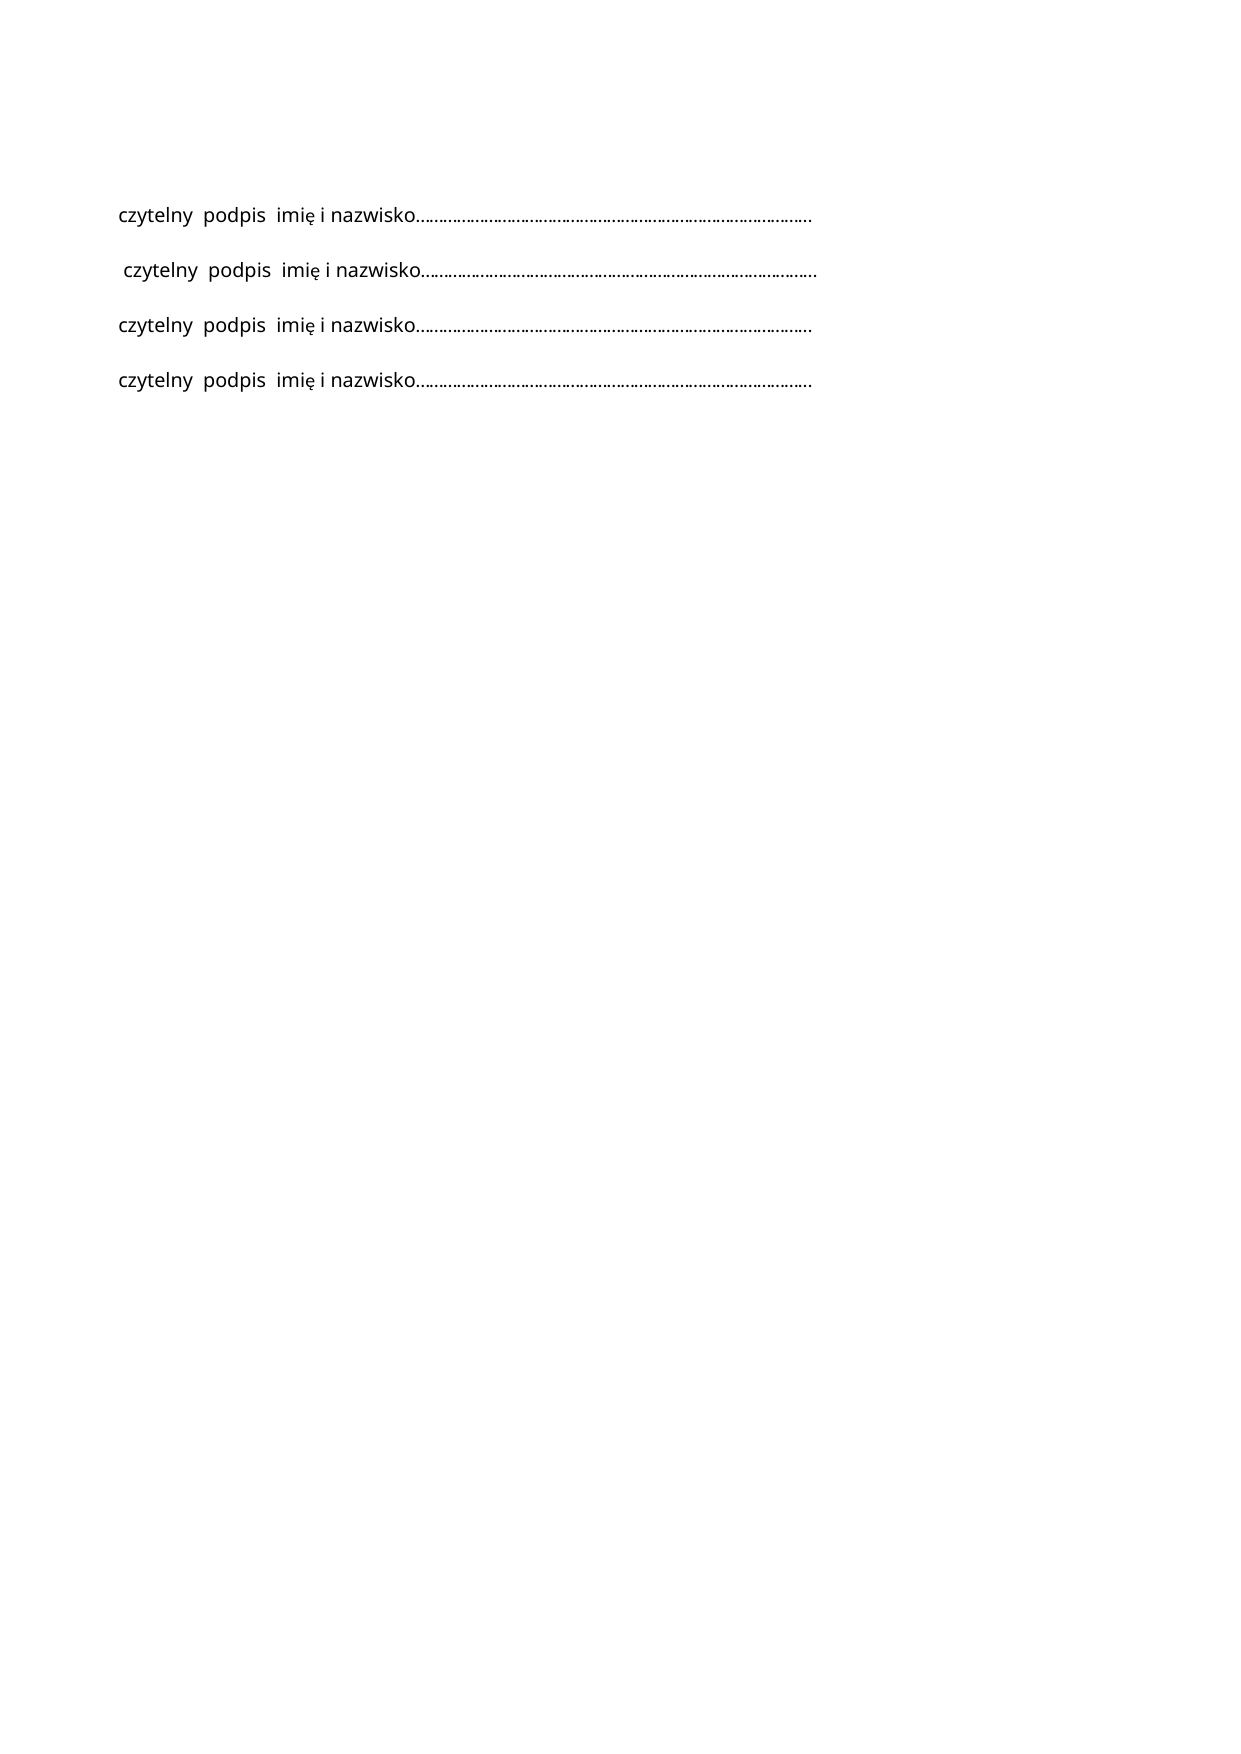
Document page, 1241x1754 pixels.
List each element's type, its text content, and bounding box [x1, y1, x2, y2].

text czytelny podpis imię i nazwisko…………………………………………………………………………… [118, 366, 1122, 393]
text czytelny podpis imię i nazwisko…………………………………………………………………………… [118, 256, 1122, 283]
text czytelny podpis imię i nazwisko…………………………………………………………………………… [118, 311, 1122, 338]
text czytelny podpis imię i nazwisko…………………………………………………………………………… [118, 174, 1122, 228]
